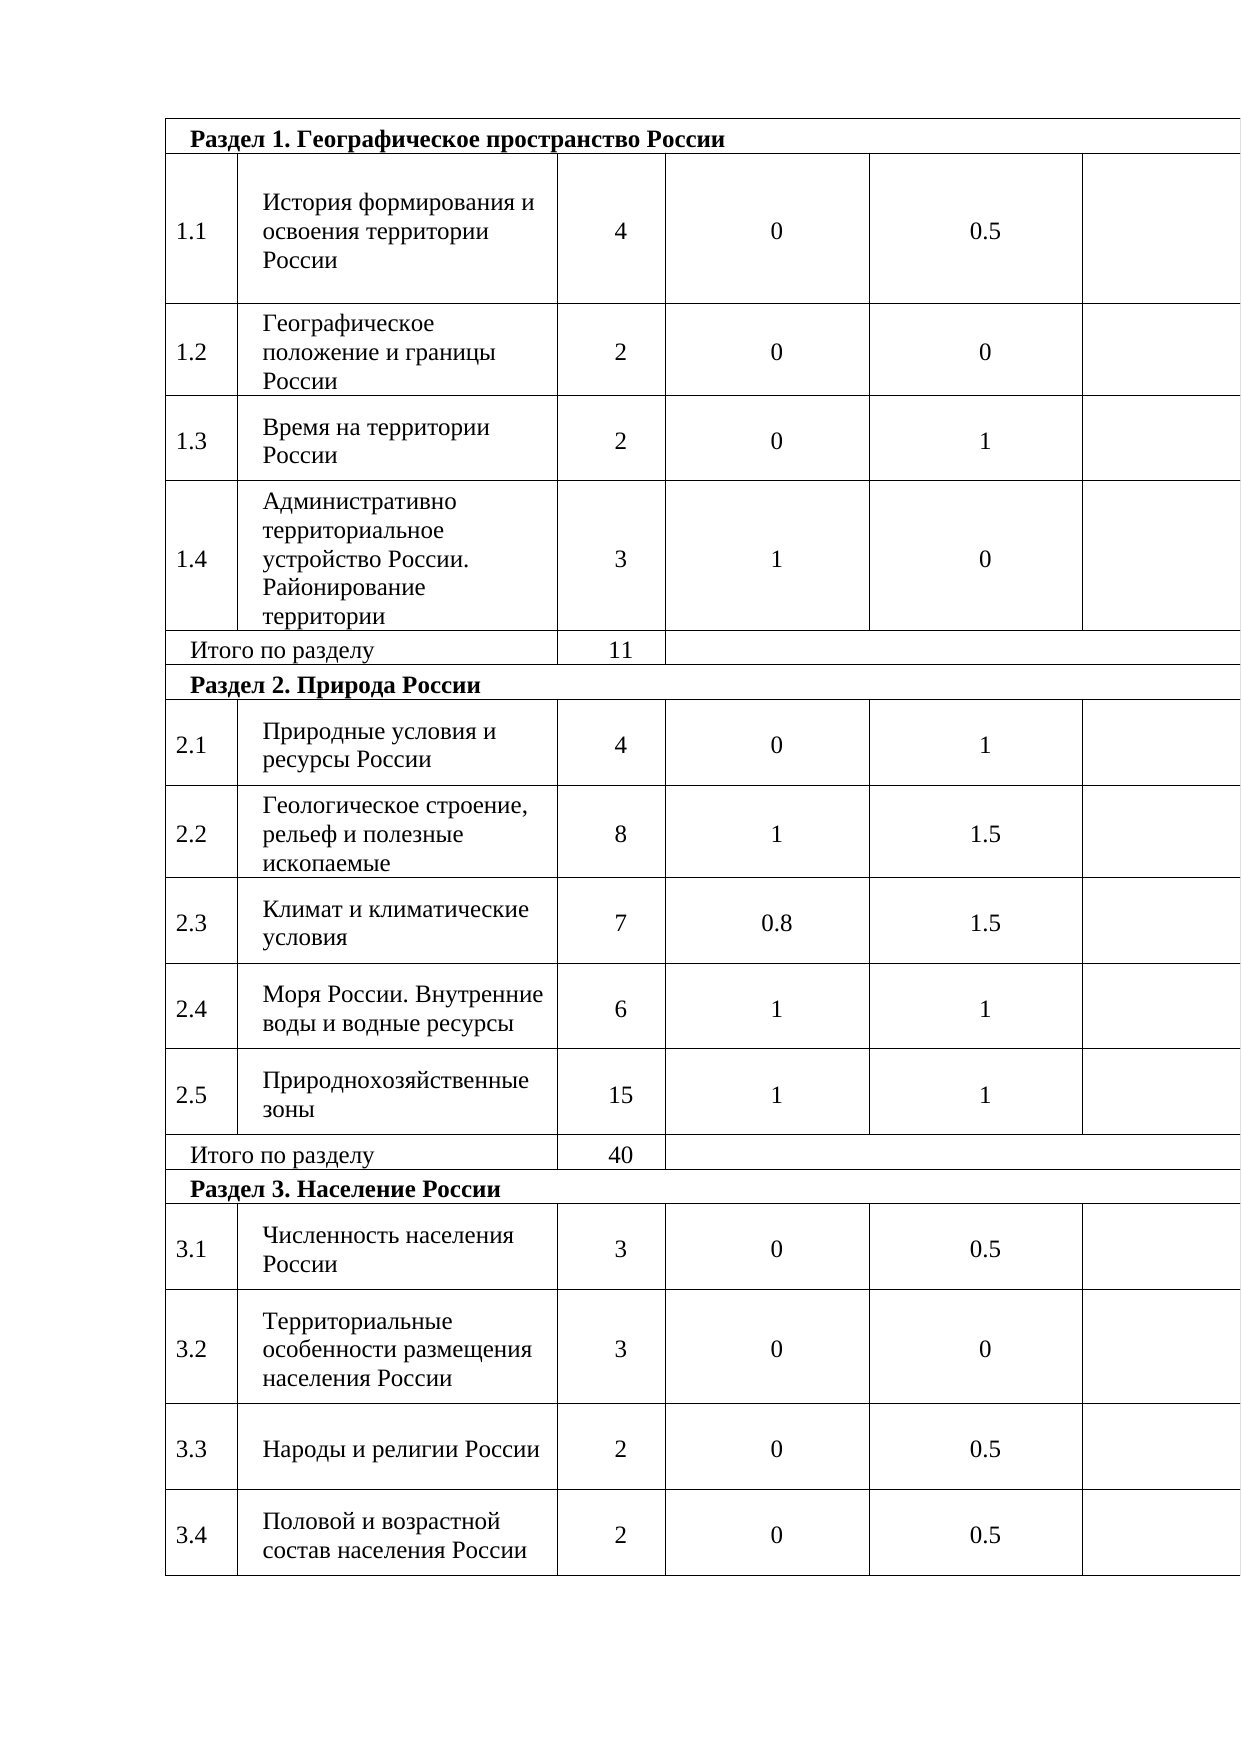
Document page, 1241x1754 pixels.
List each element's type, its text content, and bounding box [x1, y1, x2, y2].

table_cell 3.3 [166, 1404, 237, 1489]
table_cell Природные условия и ресурсы России [238, 700, 557, 785]
table_cell Географическое положение и границы России [238, 304, 557, 394]
table_cell 1 [666, 786, 869, 877]
table_cell 1.1 [166, 154, 237, 303]
table_cell 1 [666, 964, 869, 1048]
table_cell Раздел 2. Природа России [166, 665, 1240, 699]
table_cell 0 [870, 304, 1082, 394]
table_cell 0 [666, 396, 869, 480]
table_cell 2.4 [166, 964, 237, 1048]
table_cell 3.2 [166, 1290, 237, 1403]
table_cell 3.1 [166, 1204, 237, 1289]
table_cell 0 [666, 1404, 869, 1489]
table_cell 0.5 [870, 1404, 1082, 1489]
table_cell Климат и климатические условия [238, 878, 557, 962]
table_cell 3.4 [166, 1490, 237, 1575]
table_cell 2 [558, 396, 665, 480]
table_cell 40 [558, 1135, 665, 1169]
table_cell 2.3 [166, 878, 237, 962]
table_cell 1 [870, 396, 1082, 480]
table_cell 0 [666, 154, 869, 303]
table_cell Численность населения России [238, 1204, 557, 1289]
table_cell 2.2 [166, 786, 237, 877]
table_cell История формирования и освоения территории России [238, 154, 557, 303]
table_cell 0 [870, 1290, 1082, 1403]
table_cell Итого по разделу [166, 1135, 557, 1169]
table_cell 1 [666, 1049, 869, 1134]
table_cell [1083, 1204, 1240, 1289]
table_cell [1083, 481, 1240, 630]
table_cell Раздел 3. Население России [166, 1170, 1240, 1203]
table_cell Геологическое строение, рельеф и полезные ископаемые [238, 786, 557, 877]
table_cell [1083, 1490, 1240, 1575]
table_cell Половой и возрастной состав населения России [238, 1490, 557, 1575]
table_cell 0 [870, 481, 1082, 630]
table_cell 0 [666, 304, 869, 394]
table_cell [1083, 786, 1240, 877]
table_cell 0 [666, 1204, 869, 1289]
table_cell [1083, 878, 1240, 962]
table_cell 0 [666, 1490, 869, 1575]
table_cell 0.5 [870, 154, 1082, 303]
table_cell 6 [558, 964, 665, 1048]
table_cell 2.5 [166, 1049, 237, 1134]
table_cell [1083, 1290, 1240, 1403]
table_cell 0.5 [870, 1490, 1082, 1575]
table_cell [666, 1135, 1240, 1169]
table_cell 0 [666, 1290, 869, 1403]
table_cell 1.3 [166, 396, 237, 480]
table_cell [1083, 396, 1240, 480]
table_cell Народы и религии России [238, 1404, 557, 1489]
table_cell [1083, 1049, 1240, 1134]
table_cell [1083, 700, 1240, 785]
table_cell 3 [558, 1204, 665, 1289]
table_cell 4 [558, 154, 665, 303]
table_cell Раздел 1. Географическое пространство России [166, 119, 1240, 153]
table_cell 8 [558, 786, 665, 877]
table_cell 0 [666, 700, 869, 785]
table_cell [1083, 1404, 1240, 1489]
table_cell Административно территориальное устройство России. Районирование территории [238, 481, 557, 630]
table_cell [666, 631, 1240, 664]
table_cell [1083, 154, 1240, 303]
table_cell [1083, 304, 1240, 394]
table_cell 7 [558, 878, 665, 962]
table_cell Территориальные особенности размещения населения России [238, 1290, 557, 1403]
table_cell 1 [870, 1049, 1082, 1134]
table_cell 11 [558, 631, 665, 664]
table_cell 1 [870, 700, 1082, 785]
table_cell 1.2 [166, 304, 237, 394]
table_cell Природнохозяйственные зоны [238, 1049, 557, 1134]
table_cell 1 [870, 964, 1082, 1048]
table_cell 15 [558, 1049, 665, 1134]
table_cell 0.8 [666, 878, 869, 962]
table_cell 2 [558, 1490, 665, 1575]
table_cell 3 [558, 1290, 665, 1403]
table_cell [1083, 964, 1240, 1048]
table_cell 1.5 [870, 786, 1082, 877]
table_cell 1.5 [870, 878, 1082, 962]
table_cell 1 [666, 481, 869, 630]
table_cell 2.1 [166, 700, 237, 785]
table_cell Итого по разделу [166, 631, 557, 664]
table_cell 4 [558, 700, 665, 785]
table_cell 2 [558, 304, 665, 394]
table_cell 0.5 [870, 1204, 1082, 1289]
table_cell 1.4 [166, 481, 237, 630]
table_cell Моря России. Внутренние воды и водные ресурсы [238, 964, 557, 1048]
table_cell Время на территории России [238, 396, 557, 480]
table_cell 3 [558, 481, 665, 630]
table_cell 2 [558, 1404, 665, 1489]
